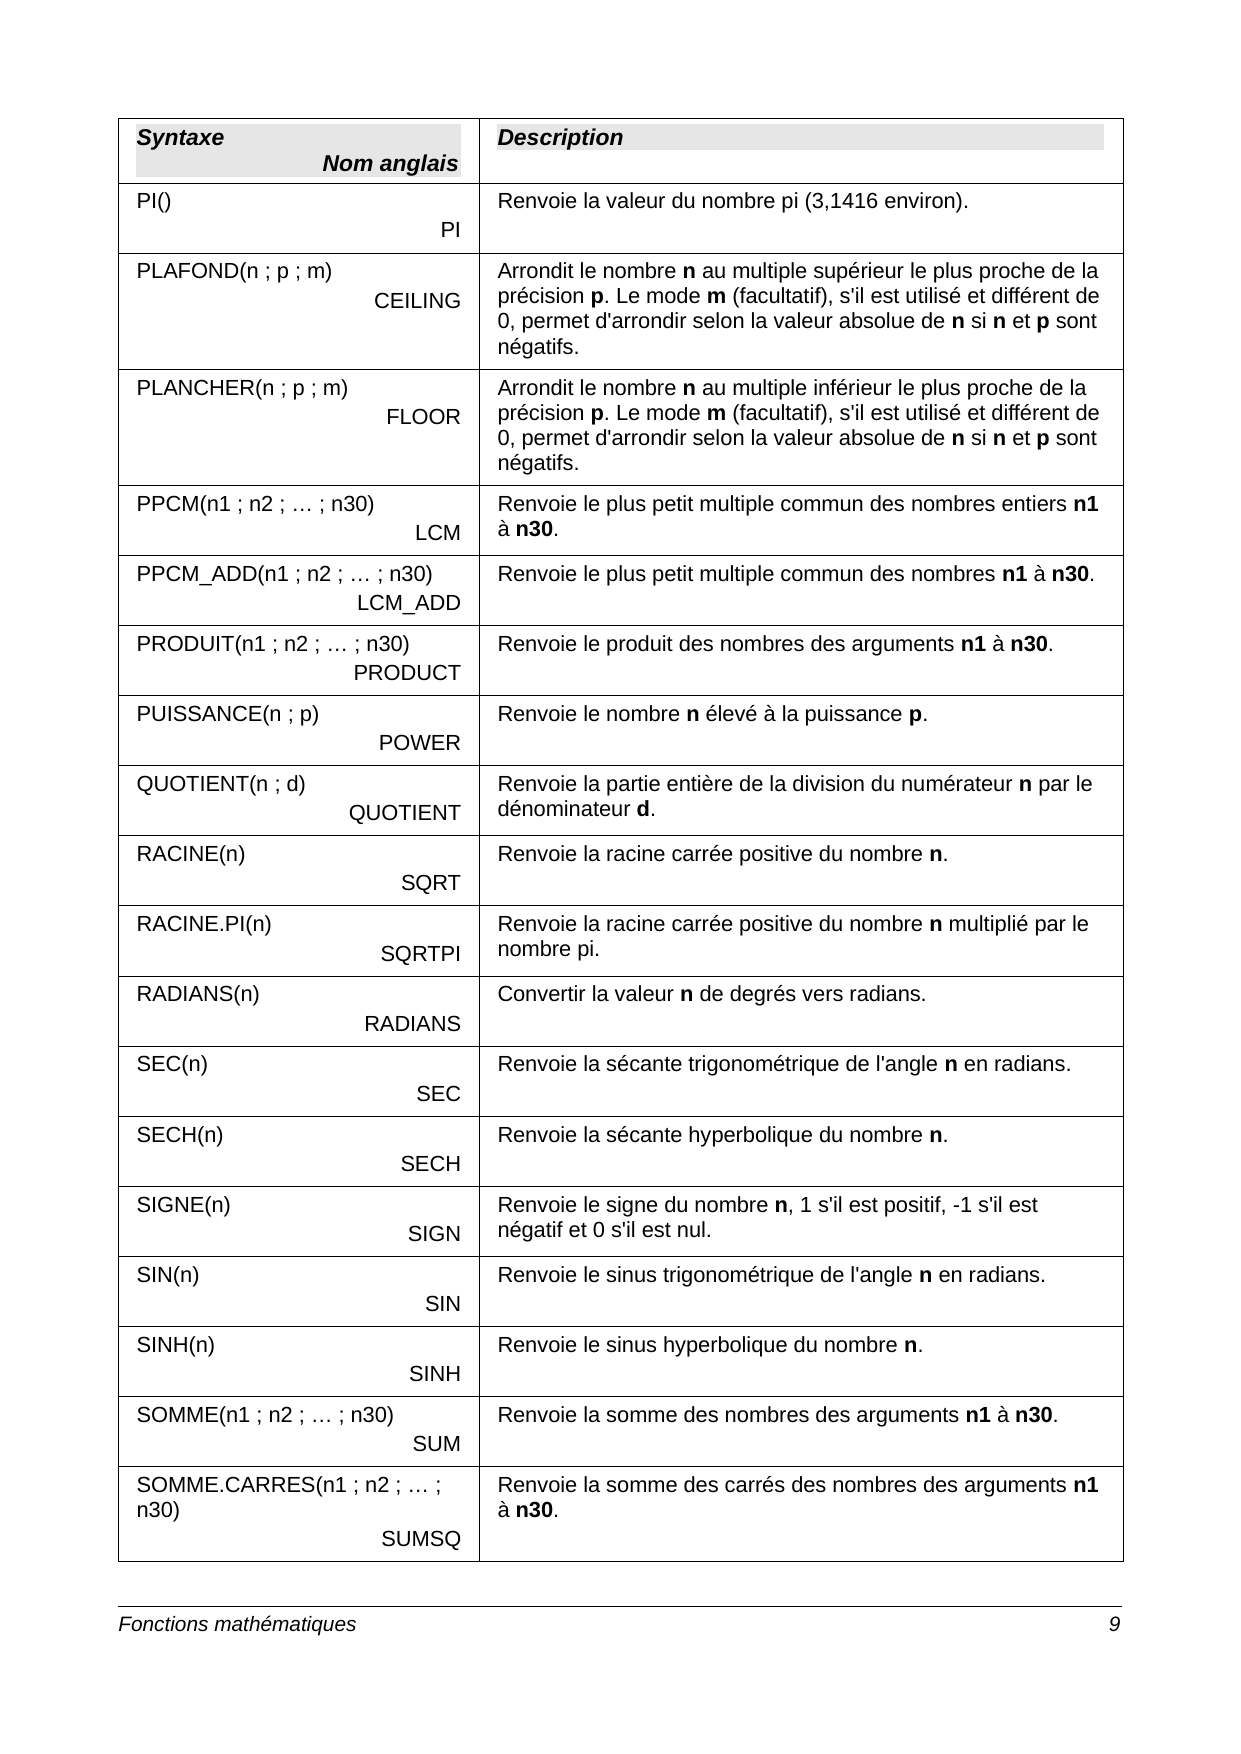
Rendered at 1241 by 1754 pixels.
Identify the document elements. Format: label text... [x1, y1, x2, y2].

table_cell SOMME(n1 ; n2 ; … ; n30) SUM [119, 1397, 479, 1466]
table_cell SECH(n) SECH [119, 1117, 479, 1186]
table_cell PPCM_ADD(n1 ; n2 ; … ; n30) LCM_ADD [119, 556, 479, 625]
table_cell Renvoie la valeur du nombre pi (3,1416 environ). [480, 184, 1123, 252]
table_cell RADIANS(n) RADIANS [119, 977, 479, 1046]
table_cell PUISSANCE(n ; p) POWER [119, 696, 479, 765]
table_cell Renvoie la sécante trigonométrique de l'angle n en radians. [480, 1047, 1123, 1116]
table_cell SIN(n) SIN [119, 1257, 479, 1326]
table_cell PLAFOND(n ; p ; m) CEILING [119, 254, 479, 369]
table_cell Renvoie la partie entière de la division du numérateur n par le dénominateur d. [480, 766, 1123, 835]
table_cell SINH(n) SINH [119, 1327, 479, 1396]
table_cell Renvoie la sécante hyperbolique du nombre n. [480, 1117, 1123, 1186]
table_cell PRODUIT(n1 ; n2 ; … ; n30) PRODUCT [119, 626, 479, 695]
table_cell Renvoie le produit des nombres des arguments n1 à n30. [480, 626, 1123, 695]
table_cell Arrondit le nombre n au multiple supérieur le plus proche de la précision p. Le mode m (facultatif), s'il est utilisé et différent de 0, permet d'arrondir selon la valeur absolue de n si n et p sont négatifs. [480, 254, 1123, 369]
table_header Description [480, 119, 1123, 182]
table_cell Convertir la valeur n de degrés vers radians. [480, 977, 1123, 1046]
table_cell Arrondit le nombre n au multiple inférieur le plus proche de la précision p. Le mode m (facultatif), s'il est utilisé et différent de 0, permet d'arrondir selon la valeur absolue de n si n et p sont négatifs. [480, 370, 1123, 485]
table_header Syntaxe Nom anglais [119, 119, 479, 182]
table_cell Renvoie le plus petit multiple commun des nombres n1 à n30. [480, 556, 1123, 625]
table_cell Renvoie le nombre n élevé à la puissance p. [480, 696, 1123, 765]
table_cell Renvoie le signe du nombre n, 1 s'il est positif, -1 s'il est négatif et 0 s'il est nul. [480, 1187, 1123, 1256]
table_cell SOMME.CARRES(n1 ; n2 ; … ; n30) SUMSQ [119, 1467, 479, 1561]
table_cell Renvoie la somme des nombres des arguments n1 à n30. [480, 1397, 1123, 1466]
table_cell RACINE.PI(n) SQRTPI [119, 906, 479, 976]
table_cell SIGNE(n) SIGN [119, 1187, 479, 1256]
table_cell Renvoie le sinus hyperbolique du nombre n. [480, 1327, 1123, 1396]
table_cell PPCM(n1 ; n2 ; … ; n30) LCM [119, 486, 479, 555]
table_cell Renvoie la somme des carrés des nombres des arguments n1 à n30. [480, 1467, 1123, 1561]
table_cell Renvoie la racine carrée positive du nombre n. [480, 836, 1123, 905]
table_cell PI() PI [119, 184, 479, 252]
table_cell PLANCHER(n ; p ; m) FLOOR [119, 370, 479, 485]
table_cell RACINE(n) SQRT [119, 836, 479, 905]
table_cell QUOTIENT(n ; d) QUOTIENT [119, 766, 479, 835]
table_cell Renvoie le sinus trigonométrique de l'angle n en radians. [480, 1257, 1123, 1326]
table_cell Renvoie la racine carrée positive du nombre n multiplié par le nombre pi. [480, 906, 1123, 976]
table_cell SEC(n) SEC [119, 1047, 479, 1116]
table_cell Renvoie le plus petit multiple commun des nombres entiers n1 à n30. [480, 486, 1123, 555]
